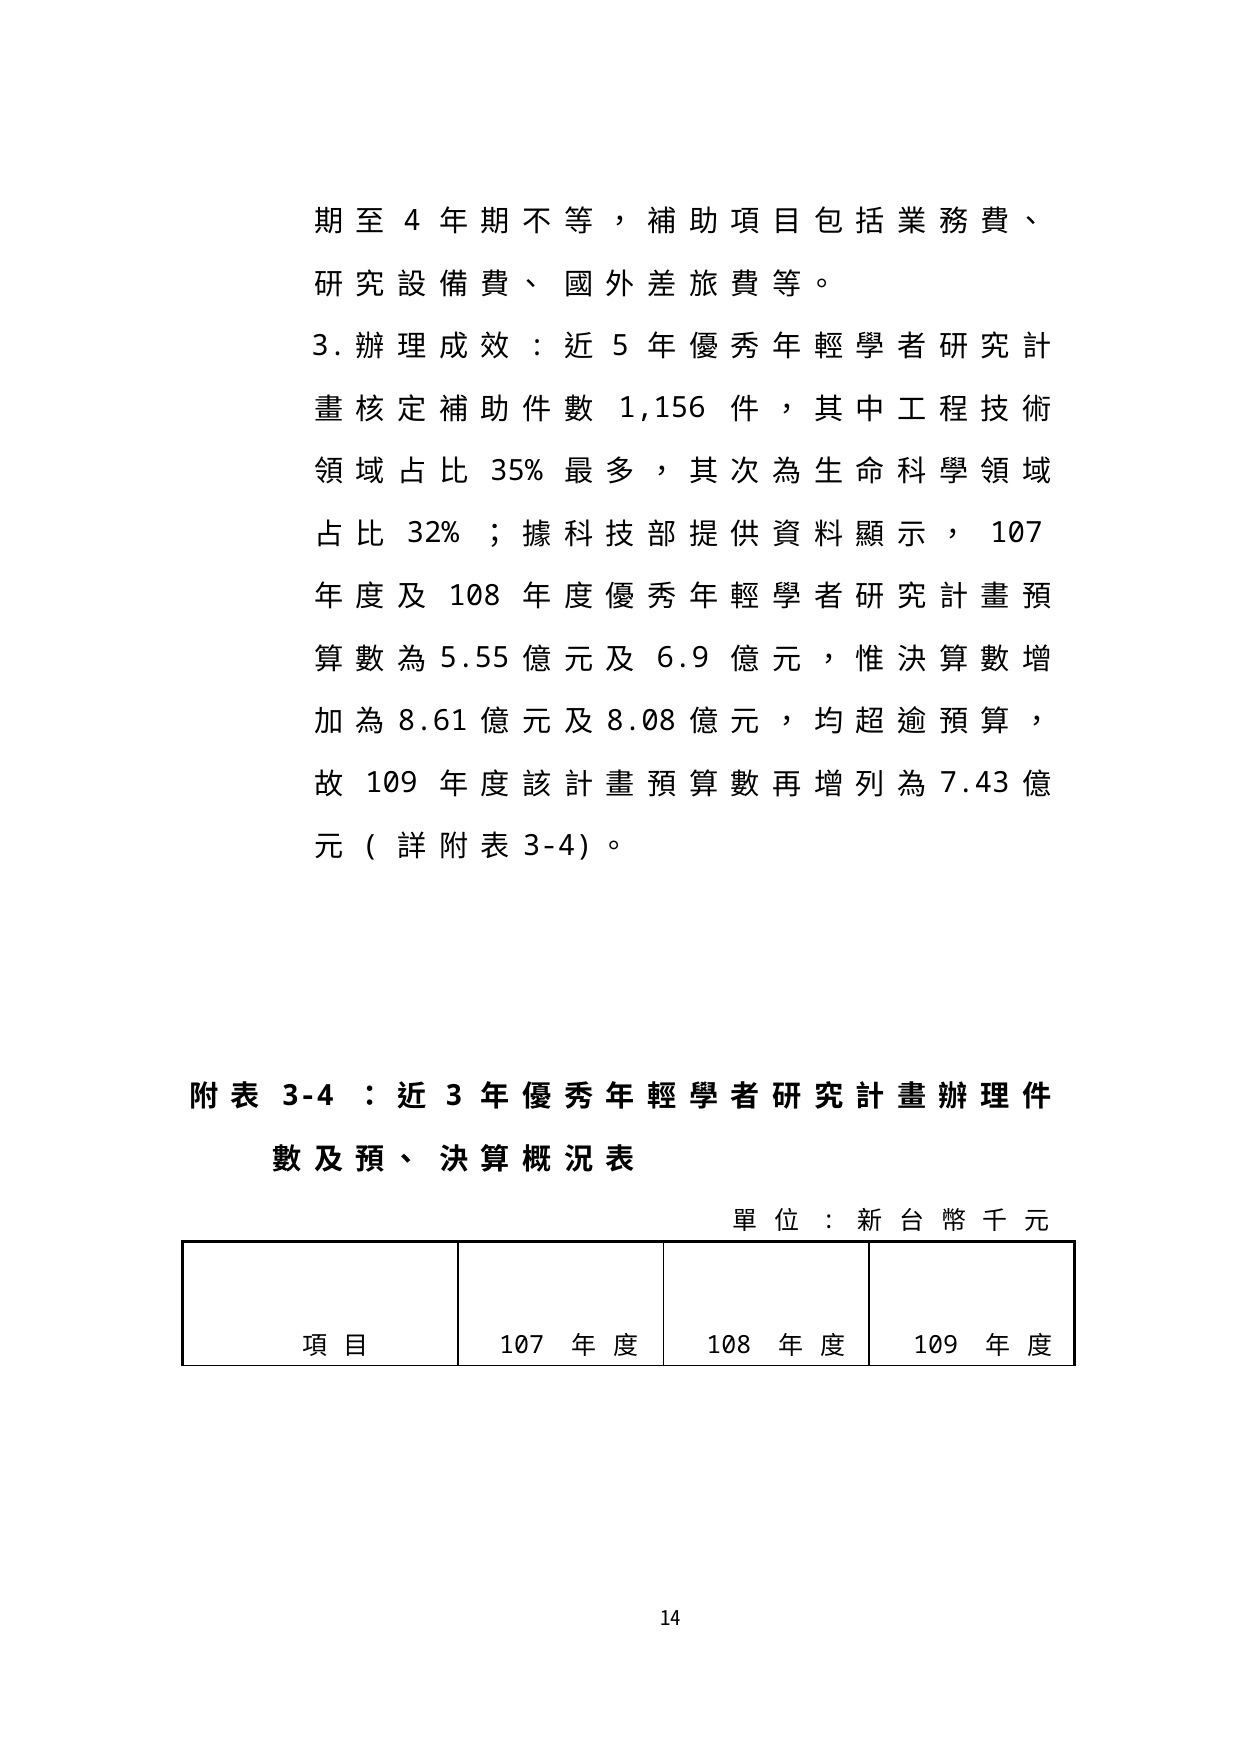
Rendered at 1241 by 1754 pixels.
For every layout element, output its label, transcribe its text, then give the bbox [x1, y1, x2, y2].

text 附表3-4：近3年優秀年輕學者研究計畫辦理件數及預、決算概況表 [183, 1052, 1058, 1177]
table_header 109年度 [870, 1243, 1073, 1365]
text 2.辦理方式及內容:為培育具有研究潛力之年輕學者，科技部自100年起於補助專題研究計畫增列優秀年輕學者研究計畫，旨在協助年輕學者及早養成獨立創新能力，以提升我國研發能量。該計畫係補助45歲以下具研究潛力之年輕學者，採公開徵求計畫方式，並依「補助專題研究計畫作業要點」辦理遴選審查；補助年限分為1年期至4年期不等，補助項目包括業務費、研究設備費、國外差旅費等。 [271, 177, 1058, 302]
table_header 項目 [184, 1243, 457, 1365]
table_header 107年度 [459, 1243, 663, 1365]
text 單位:新台幣千元 [183, 1177, 1058, 1240]
table_header 108年度 [664, 1243, 868, 1365]
text 3.辦理成效:近5年優秀年輕學者研究計畫核定補助件數1,156件，其中工程技術領域占比35%最多，其次為生命科學領域占比32%；據科技部提供資料顯示，107年度及108年度優秀年輕學者研究計畫預算數為5.55億元及6.9億元，惟決算數增加為8.61億元及8.08億元，均超逾預算，故109年度該計畫預算數再增列為7.43億元(詳附表3-4)。 [271, 302, 1058, 865]
